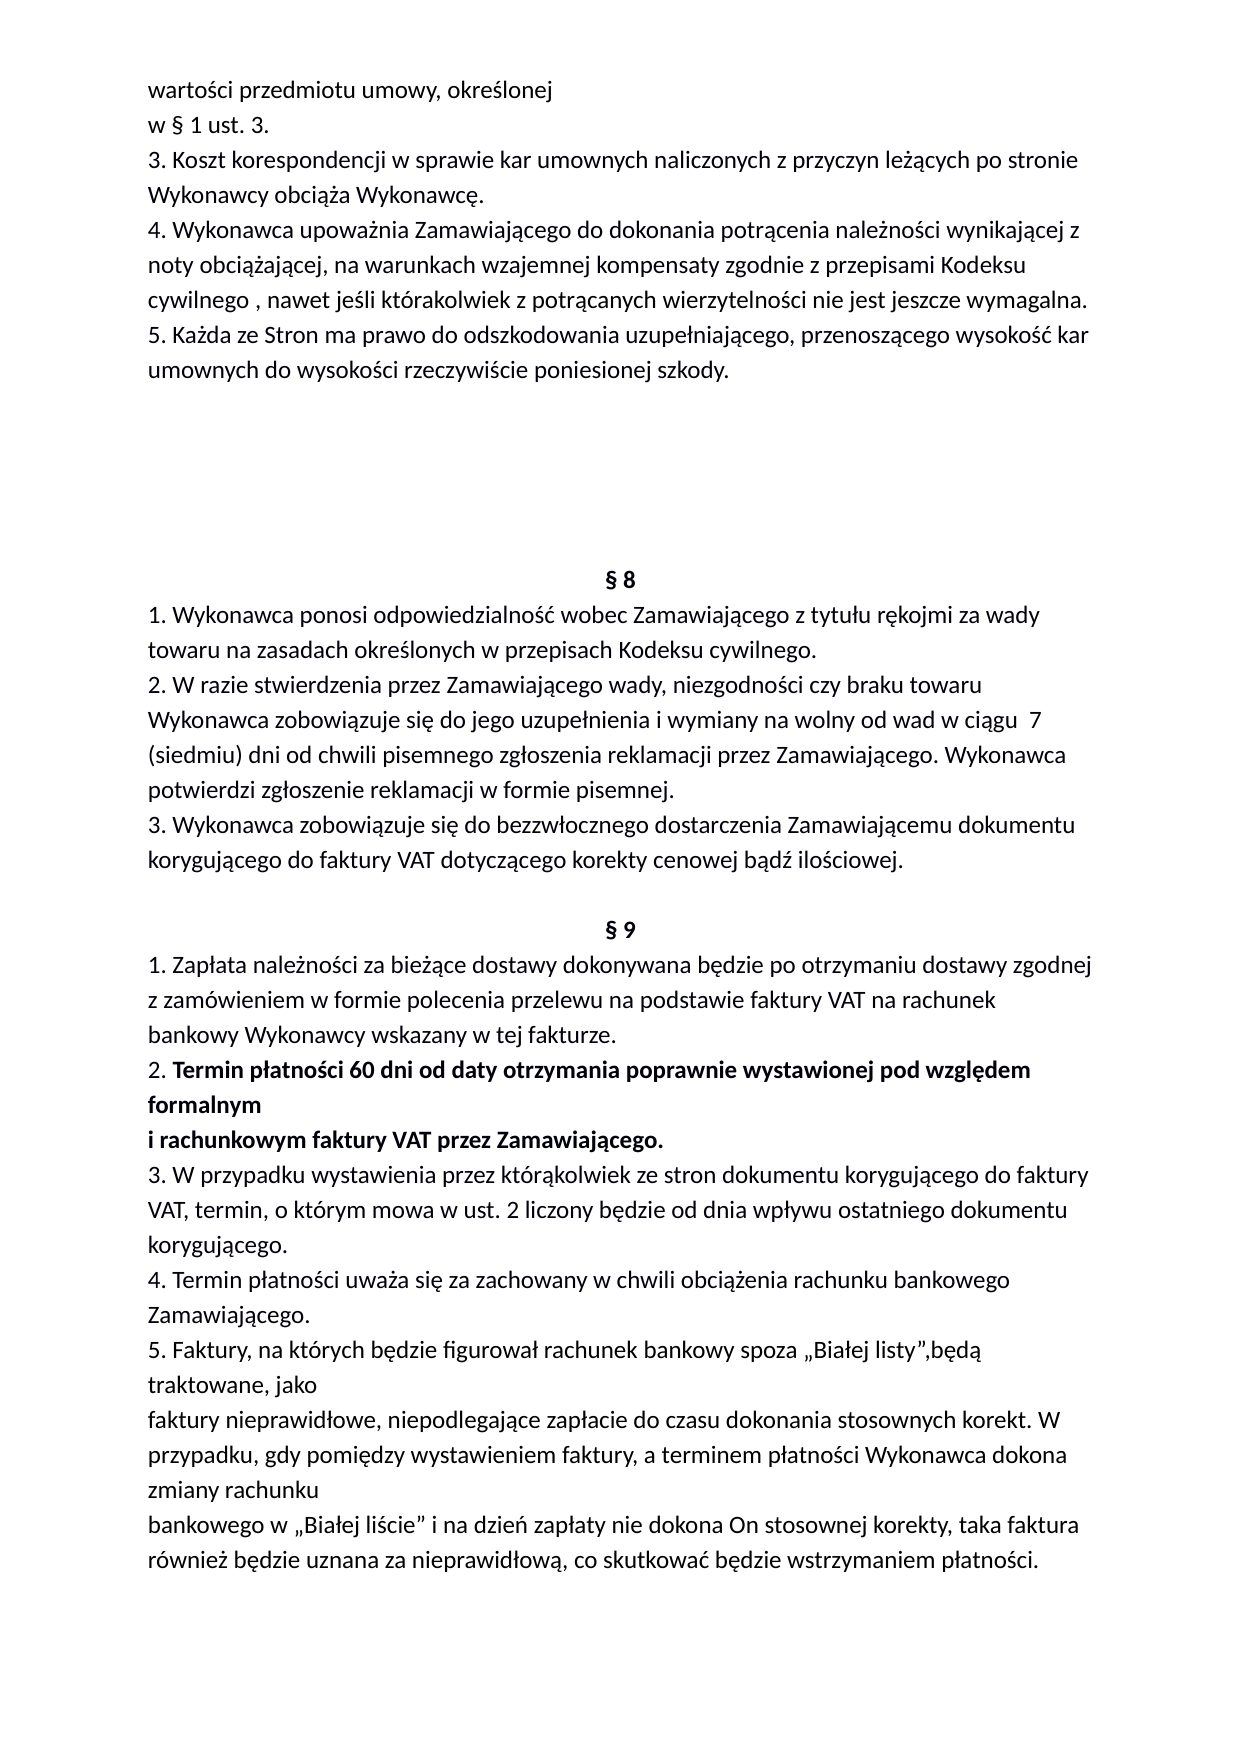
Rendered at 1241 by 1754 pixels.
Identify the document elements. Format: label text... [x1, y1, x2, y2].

text 3. Koszt korespondencji w sprawie kar umownych naliczonych z przyczyn leżących po stronie Wykonawcy obciąża Wykonawcę. [148, 144, 1093, 209]
text 2. W razie stwierdzenia przez Zamawiającego wady, niezgodności czy braku towaru Wykonawca zobowiązuje się do jego uzupełnienia i wymiany na wolny od wad w ciągu 7 (siedmiu) dni od chwili pisemnego zgłoszenia reklamacji przez Zamawiającego. Wykonawca potwierdzi zgłoszenie reklamacji w formie pisemnej. [148, 669, 1093, 804]
text § 8 [148, 564, 1093, 594]
text 3. W przypadku wystawienia przez którąkolwiek ze stron dokumentu korygującego do faktury VAT, termin, o którym mowa w ust. 2 liczony będzie od dnia wpływu ostatniego dokumentu korygującego. [148, 1159, 1093, 1259]
text 3. Wykonawca zobowiązuje się do bezzwłocznego dostarczenia Zamawiającemu dokumentu korygującego do faktury VAT dotyczącego korekty cenowej bądź ilościowej. [148, 809, 1093, 874]
text 1. Zapłata należności za bieżące dostawy dokonywana będzie po otrzymaniu dostawy zgodnej z zamówieniem w formie polecenia przelewu na podstawie faktury VAT na rachunek bankowy Wykonawcy wskazany w tej fakturze. [148, 949, 1093, 1049]
text wartości przedmiotu umowy, określonej w § 1 ust. 3. [148, 74, 1093, 139]
text 4. Termin płatności uważa się za zachowany w chwili obciążenia rachunku bankowego Zamawiającego. [148, 1264, 1093, 1329]
text 2. Termin płatności 60 dni od daty otrzymania poprawnie wystawionej pod względem formalnym i rachunkowym faktury VAT przez Zamawiającego. [148, 1054, 1093, 1154]
text 5. Każda ze Stron ma prawo do odszkodowania uzupełniającego, przenoszącego wysokość kar umownych do wysokości rzeczywiście poniesionej szkody. [148, 319, 1093, 384]
text 1. Wykonawca ponosi odpowiedzialność wobec Zamawiającego z tytułu rękojmi za wady towaru na zasadach określonych w przepisach Kodeksu cywilnego. [148, 599, 1093, 664]
text 5. Faktury, na których będzie figurował rachunek bankowy spoza „Białej listy”,będą traktowane, jako faktury nieprawidłowe, niepodlegające zapłacie do czasu dokonania stosownych korekt. W przypadku, gdy pomiędzy wystawieniem faktury, a terminem płatności Wykonawca dokona zmiany rachunku bankowego w „Białej liście” i na dzień zapłaty nie dokona On stosownej korekty, taka faktura również będzie uznana za nieprawidłową, co skutkować będzie wstrzymaniem płatności. [148, 1334, 1093, 1574]
text 4. Wykonawca upoważnia Zamawiającego do dokonania potrącenia należności wynikającej z noty obciążającej, na warunkach wzajemnej kompensaty zgodnie z przepisami Kodeksu cywilnego , nawet jeśli którakolwiek z potrącanych wierzytelności nie jest jeszcze wymagalna. [148, 214, 1093, 314]
text § 9 [148, 914, 1093, 944]
